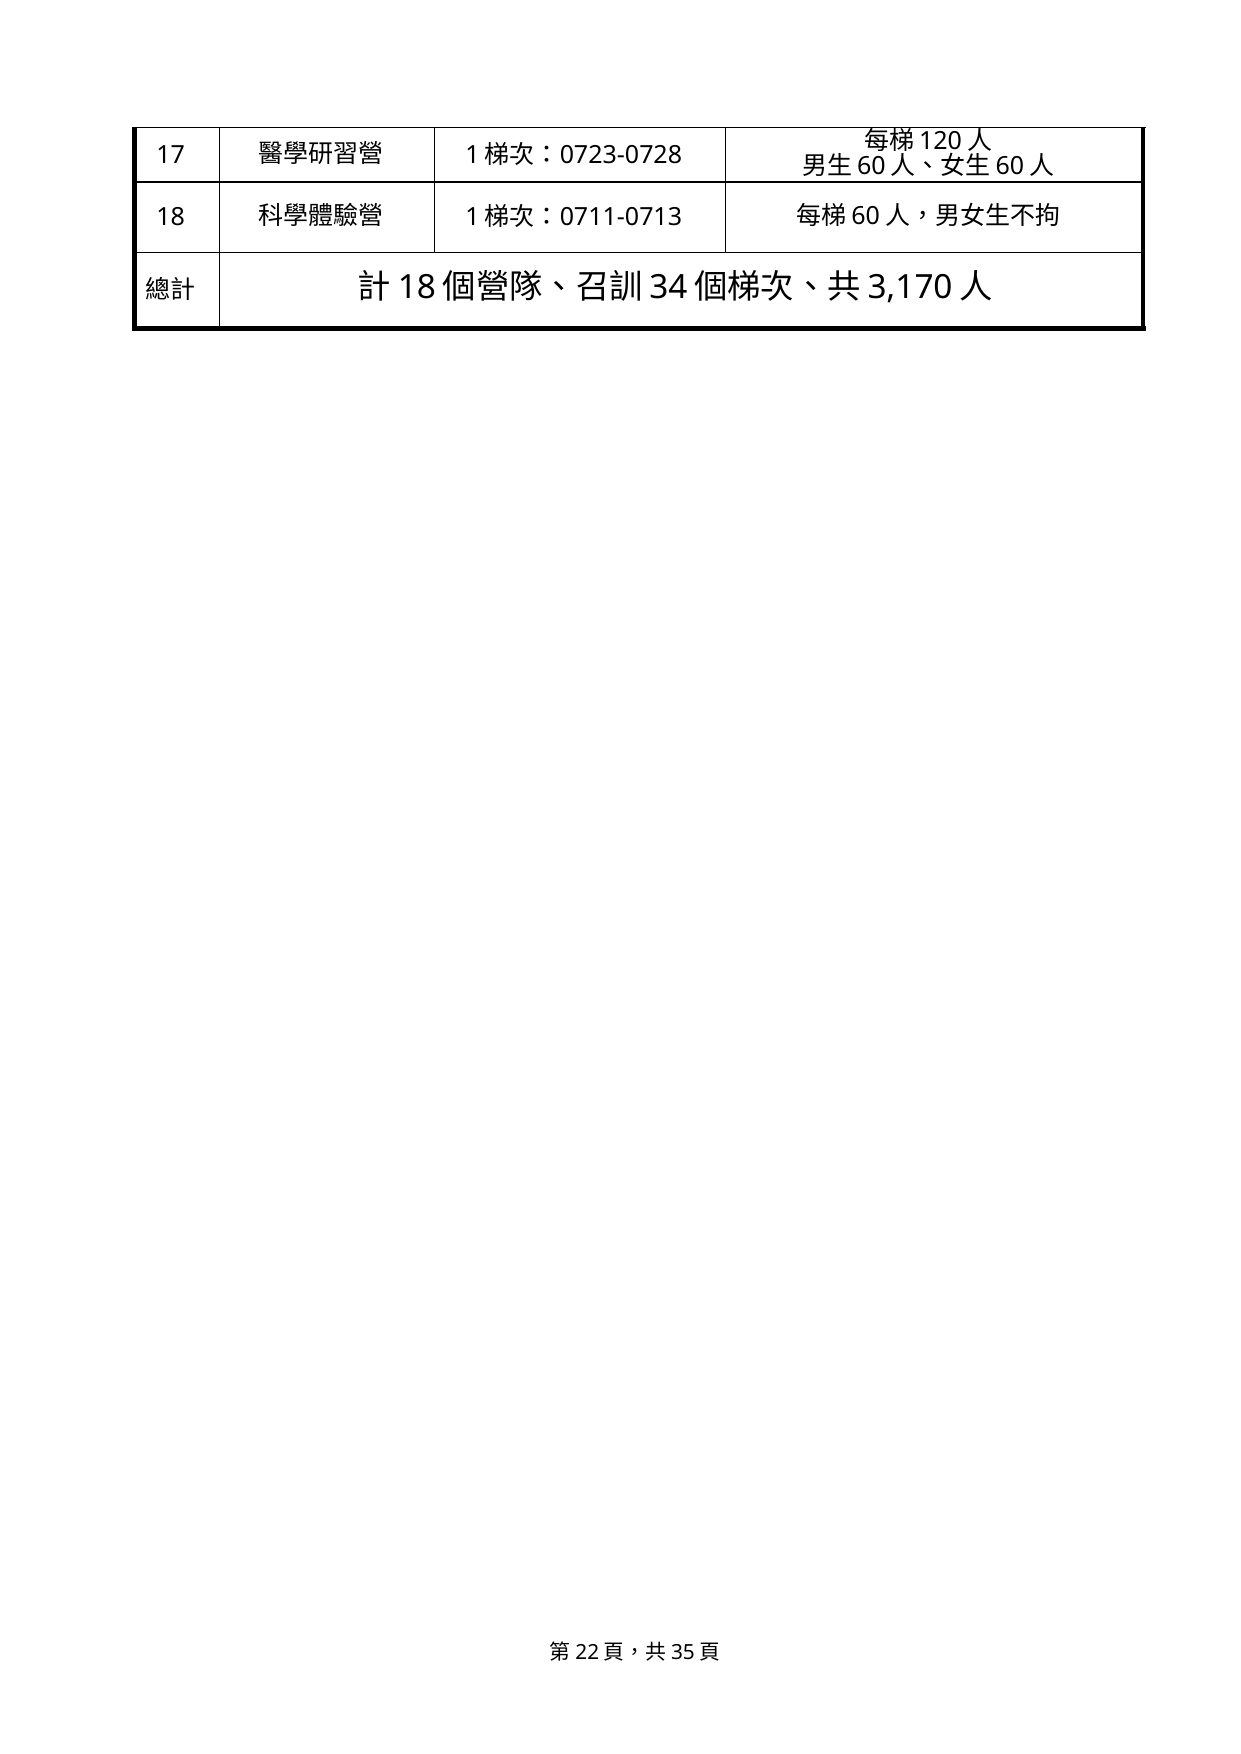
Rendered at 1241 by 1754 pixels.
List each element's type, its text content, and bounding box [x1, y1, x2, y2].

table_cell 科學體驗營 [220, 183, 434, 251]
table_cell 總計 [137, 253, 219, 326]
table_cell 每梯120人 男生60人、女生60人 [726, 128, 1141, 181]
table_cell 醫學研習營 [220, 128, 434, 181]
table_cell 1梯次：0723-0728 [435, 128, 725, 181]
table_cell 17 [137, 128, 219, 181]
table_cell 18 [137, 183, 219, 251]
table_cell 每梯60人，男女生不拘 [726, 183, 1141, 251]
table_cell 計18個營隊、召訓34個梯次、共3,170人 [220, 253, 1141, 326]
table_cell 1梯次：0711-0713 [435, 183, 725, 251]
